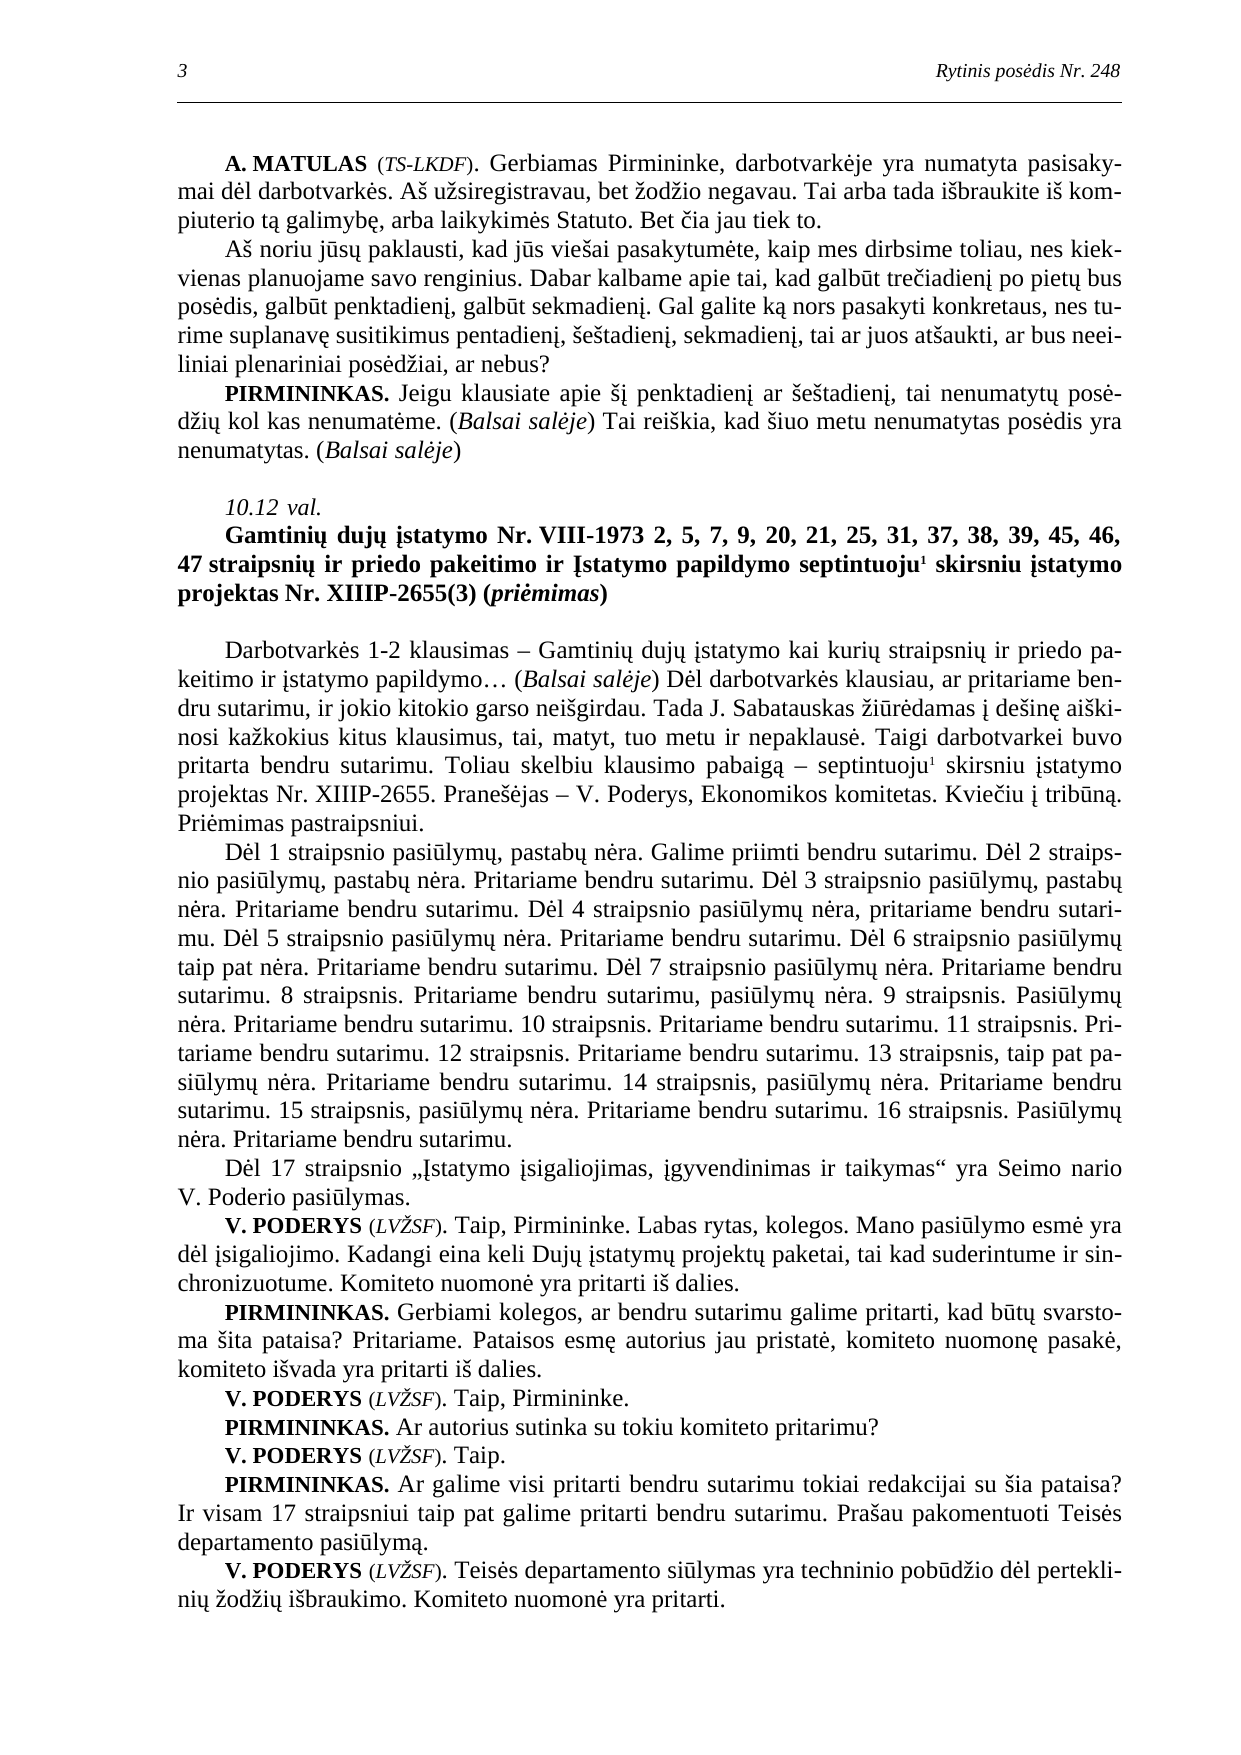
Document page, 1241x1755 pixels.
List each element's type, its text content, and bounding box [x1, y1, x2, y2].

text Gam­ti­nių du­jų įsta­ty­mo Nr. VIII-1973 2, 5, 7, 9, 20, 21, 25, 31, 37, 38, 39, 45, 46, 47 straips­nių ir prie­do pa­kei­ti­mo ir Įsta­ty­mo pa­pil­dy­mo sep­tin­tuo­ju1 skir­sniu įsta­ty­mo projek­tas Nr. XIIIP-2655(3) (pri­ėmi­mas) [177, 520, 1122, 607]
text V. PODERYS (LVŽSF). Taip. [177, 1440, 1122, 1469]
text V. PODERYS (LVŽSF). Taip, Pir­mi­nin­ke. [177, 1383, 1122, 1412]
text Aš no­riu jū­sų pa­klaus­ti, kad jūs vie­šai pa­sa­ky­tu­mė­te, kaip mes dirb­si­me to­liau, nes kiek­vie­nas pla­nuo­ja­me sa­vo ren­gi­nius. Da­bar kal­ba­me apie tai, kad gal­būt tre­čia­die­nį po pie­tų bus po­sė­dis, gal­būt penk­ta­die­nį, gal­būt sek­ma­die­nį. Gal ga­li­te ką nors pa­sa­ky­ti kon­kre­taus, nes tu­ri­me su­pla­na­vę su­si­ti­ki­mus pen­ta­die­nį, šeš­ta­die­nį, sek­ma­die­nį, tai ar juos at­šauk­ti, ar bus ne­ei­li­niai ple­na­ri­niai po­sė­džiai, ar ne­bus? [177, 234, 1122, 378]
text PIRMININKAS. Ar ga­li­me vi­si pri­tar­ti ben­dru su­ta­ri­mu to­kiai re­dak­ci­jai su šia pa­tai­sa? Ir vi­sam 17 straips­niui taip pat ga­li­me pri­tar­ti ben­dru su­ta­ri­mu. Pra­šau pa­ko­men­tuo­ti Tei­sės de­par­ta­men­to pa­siū­ly­mą. [177, 1469, 1122, 1555]
text V. PODERYS (LVŽSF). Tei­sės de­par­ta­men­to siū­ly­mas yra tech­ni­nio po­bū­džio dėl per­tek­li­nių žo­džių iš­brau­ki­mo. Ko­mi­te­to nuo­mo­nė yra pri­tar­ti. [177, 1555, 1122, 1613]
text PIRMININKAS. Ger­bia­mi ko­le­gos, ar ben­dru su­ta­ri­mu ga­li­me pri­tar­ti, kad bū­tų svars­to­ma ši­ta pa­tai­sa? Pri­ta­ria­me. Pa­tai­sos es­mę au­to­rius jau pri­sta­tė, ko­mi­te­to nuo­mo­nę pa­sa­kė, ko­mi­te­to iš­va­da yra pri­tar­ti iš da­lies. [177, 1297, 1122, 1383]
text Dėl 1 straips­nio pa­siū­ly­mų, pa­sta­bų nė­ra. Ga­li­me pri­im­ti ben­dru su­ta­ri­mu. Dėl 2 straips­nio pa­siū­ly­mų, pa­sta­bų nė­ra. Pri­ta­ria­me ben­dru su­ta­ri­mu. Dėl 3 straips­nio pa­siū­ly­mų, pa­sta­bų nė­ra. Pri­ta­ria­me ben­dru su­ta­ri­mu. Dėl 4 straips­nio pa­siū­ly­mų nė­ra, pri­ta­ria­me ben­dru su­ta­ri­mu. Dėl 5 straips­nio pa­siū­ly­mų nė­ra. Pri­ta­ria­me ben­dru su­ta­ri­mu. Dėl 6 straips­nio pa­siū­ly­mų taip pat nė­ra. Pri­ta­ria­me ben­dru su­ta­ri­mu. Dėl 7 straips­nio pa­siū­ly­mų nė­ra. Pri­ta­ria­me ben­dru su­ta­ri­mu. 8 straips­nis. Pri­ta­ria­me ben­dru su­ta­ri­mu, pa­siū­ly­mų nė­ra. 9 straips­nis. Pa­siū­ly­mų nė­ra. Pri­ta­ria­me ben­dru su­ta­ri­mu. 10 straips­nis. Pri­ta­ria­me ben­dru su­ta­ri­mu. 11 straips­nis. Pri­ta­ria­me ben­dru su­ta­ri­mu. 12 straips­nis. Pri­ta­ria­me ben­dru su­ta­ri­mu. 13 straips­nis, taip pat pa­siū­ly­mų nė­ra. Pri­ta­ria­me ben­dru su­ta­ri­mu. 14 straips­nis, pa­siū­ly­mų nė­ra. Pri­ta­ria­me ben­dru su­ta­ri­mu. 15 straips­nis, pa­siū­ly­mų nė­ra. Pri­ta­ria­me ben­dru su­ta­ri­mu. 16 straips­nis. Pa­siū­ly­mų nė­ra. Pri­ta­ria­me ben­dru su­ta­ri­mu. [177, 837, 1122, 1153]
text PIRMININKAS. Ar au­to­rius su­tin­ka su to­kiu ko­mi­te­to pri­ta­ri­mu? [177, 1412, 1122, 1440]
text V. PODERYS (LVŽSF). Taip, Pir­mi­nin­ke. La­bas ry­tas, ko­le­gos. Ma­no pa­siū­ly­mo es­mė yra dėl įsi­ga­lio­ji­mo. Ka­dan­gi ei­na ke­li Du­jų įsta­ty­mų pro­jek­tų pa­ke­tai, tai kad su­de­rin­tu­me ir sin­chro­ni­zuo­tu­me. Ko­mi­te­to nuo­mo­nė yra pri­tar­ti iš da­lies. [177, 1210, 1122, 1297]
text 10.12 val. [224, 493, 1122, 520]
text Dar­bo­tvarkės 1-2 klau­si­mas – Gam­ti­nių du­jų įsta­ty­mo kai ku­rių straips­nių ir prie­do pa­kei­ti­mo ir įsta­ty­mo pa­pil­dy­mo… (Bal­sai sa­lė­je) Dėl dar­bo­tvarkės klau­siau, ar pri­ta­ria­me ben­dru su­ta­ri­mu, ir jo­kio ki­to­kio gar­so ne­iš­gir­dau. Ta­da J. Sa­ba­taus­kas žiū­rė­da­mas į de­ši­nę aiš­ki­no­si kaž­ko­kius ki­tus klau­si­mus, tai, ma­tyt, tuo me­tu ir ne­pa­klau­sė. Tai­gi dar­bo­tvarkei bu­vo pri­tar­ta ben­dru su­ta­ri­mu. To­liau skel­biu klau­si­mo pa­bai­gą – sep­tin­tuo­ju1 skir­sniu įsta­ty­mo pro­jek­tas Nr. XIIIP-2655. Pra­ne­šė­jas – V. Po­de­rys, Eko­no­mi­kos ko­mi­te­tas. Kvie­čiu į tri­bū­ną. Pri­ėmi­mas pa­straips­niui. [177, 635, 1122, 837]
text Dėl 17 straips­nio „Įsta­ty­mo įsi­ga­lio­ji­mas, įgy­ven­di­ni­mas ir tai­ky­mas“ yra Sei­mo na­rio V. Po­de­rio pa­siū­ly­mas. [177, 1153, 1122, 1210]
text PIRMININKAS. Jei­gu klau­sia­te apie šį penk­ta­die­nį ar šeš­ta­die­nį, tai ne­nu­ma­ty­tų po­sė­džių kol kas ne­nu­ma­tė­me. (Bal­sai sa­lė­je) Tai reiš­kia, kad šiuo me­tu ne­nu­ma­ty­tas po­sė­dis yra ne­nu­ma­ty­tas. (Bal­sai sa­lė­je) [177, 378, 1122, 464]
text A. MATULAS (TS-LKDF). Ger­bia­mas Pir­mi­nin­ke, dar­bo­tvarkėje yra nu­ma­ty­ta pa­si­sa­ky­mai dėl dar­bo­tvarkės. Aš už­si­re­gist­ra­vau, bet žo­džio ne­ga­vau. Tai ar­ba ta­da iš­brau­ki­te iš kom­piu­te­rio tą ga­li­my­bę, ar­ba lai­ky­ki­mės Sta­tu­to. Bet čia jau tiek to. [177, 148, 1122, 234]
